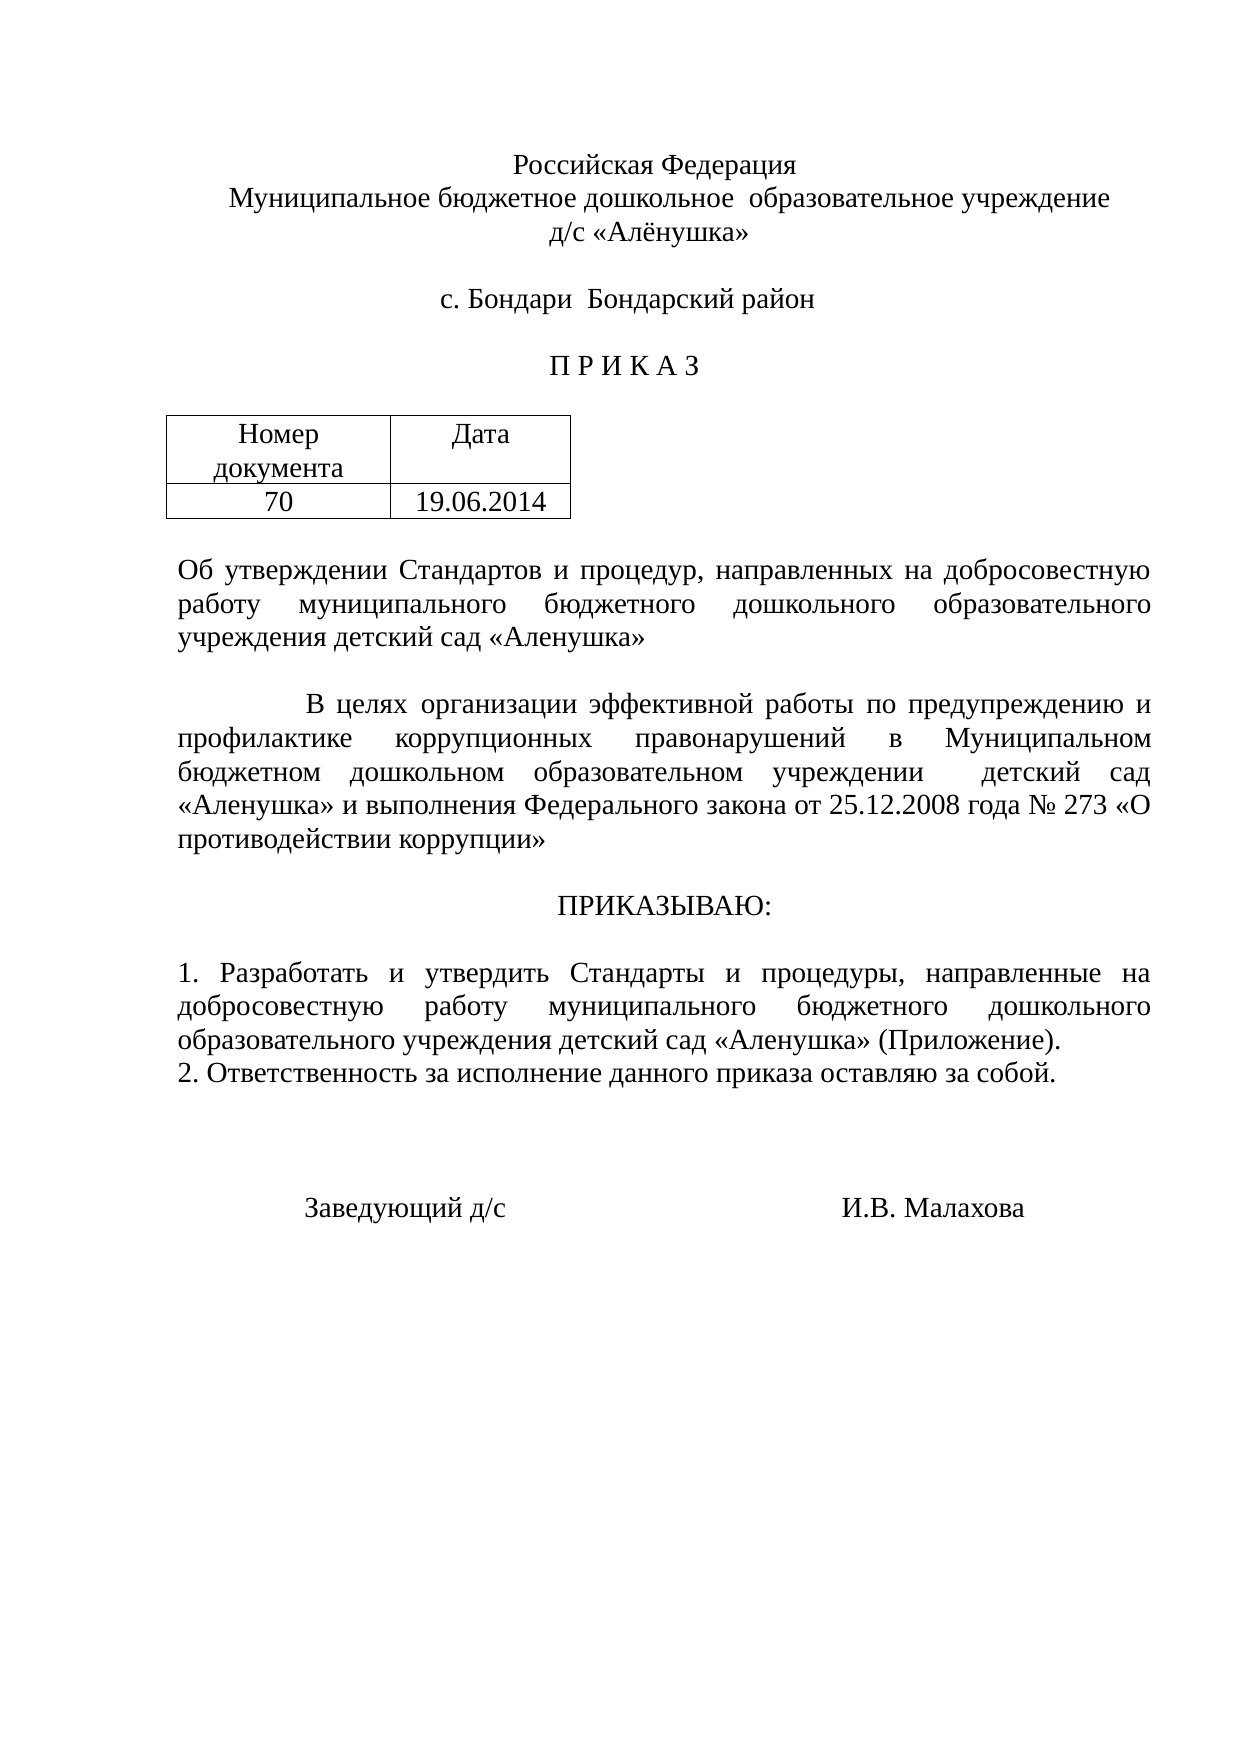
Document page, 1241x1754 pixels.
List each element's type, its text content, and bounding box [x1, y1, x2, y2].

table_cell 70 [167, 484, 390, 518]
text 2. Ответственность за исполнение данного приказа оставляю за собой. [177, 1056, 1152, 1089]
table_header Номер документа [167, 416, 390, 483]
text Муниципальное бюджетное дошкольное образовательное учреждение [177, 180, 1152, 214]
text Об утверждении Стандартов и процедур, направленных на добросовестную работу муниципального бюджетного дошкольного образовательного учреждения детский сад «Аленушка» [177, 552, 1152, 653]
text ПРИКАЗЫВАЮ: [177, 888, 1152, 921]
text 1. Разработать и утвердить Стандарты и процедуры, направленные на добросовестную работу муниципального бюджетного дошкольного образовательного учреждения детский сад «Аленушка» (Приложение). [177, 955, 1152, 1056]
text Российская Федерация [177, 147, 1152, 180]
table_header Дата [391, 416, 570, 483]
text П Р И К А З [177, 348, 1152, 382]
table_cell 19.06.2014 [391, 484, 570, 518]
text В целях организации эффективной работы по предупреждению и профилактике коррупционных правонарушений в Муниципальном бюджетном дошкольном образовательном учреждении детский сад «Аленушка» и выполнения Федерального закона от 25.12.2008 года № 273 «О противодействии коррупции» [177, 687, 1152, 854]
text Заведующий д/с И.В. Малахова [177, 1190, 1152, 1223]
text д/с «Алёнушка» [177, 214, 1152, 247]
text с. Бондари Бондарский район [177, 281, 1152, 314]
